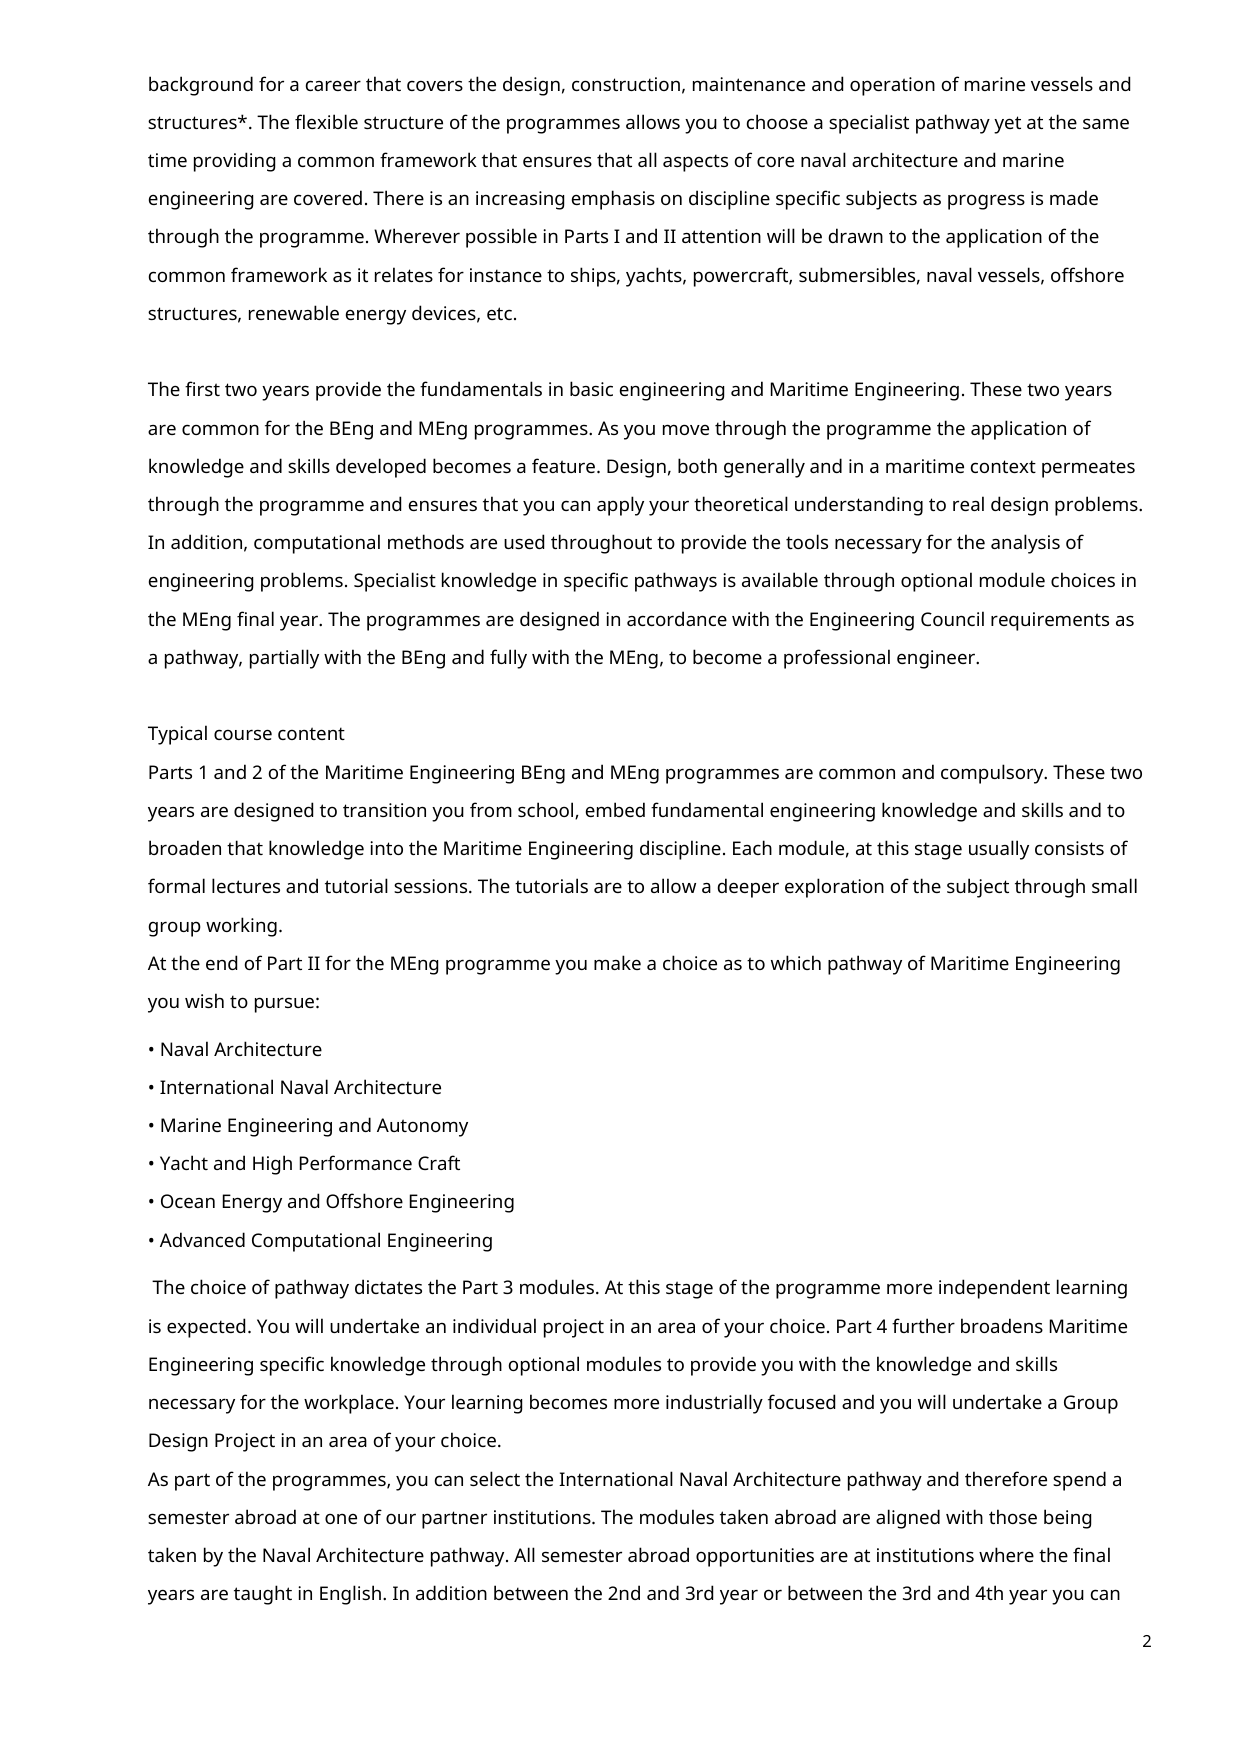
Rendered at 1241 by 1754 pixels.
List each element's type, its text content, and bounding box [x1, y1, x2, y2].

text The choice of pathway dictates the Part 3 modules. At this stage of the programme more independent learning is expected. You will undertake an individual project in an area of your choice. Part 4 further broadens Maritime Engineering specific knowledge through optional modules to provide you with the knowledge and skills necessary for the workplace. Your learning becomes more industrially focused and you will undertake a Group Design Project in an area of your choice. As part of the programmes, you can select the International Naval Architecture pathway and therefore spend a semester abroad at one of our partner institutions. The modules taken abroad are aligned with those being taken by the Naval Architecture pathway. All semester abroad opportunities are at institutions where the final years are taught in English. In addition between the 2nd and 3rd year or between the 3rd and 4th year you can [148, 1275, 1145, 1606]
text • Naval Architecture • International Naval Architecture • Marine Engineering and Autonomy • Yacht and High Performance Craft • Ocean Energy and Offshore Engineering • Advanced Computational Engineering [148, 1036, 1145, 1253]
text background for a career that covers the design, construction, maintenance and operation of marine vessels and structures*. The flexible structure of the programmes allows you to choose a specialist pathway yet at the same time providing a common framework that ensures that all aspects of core naval architecture and marine engineering are covered. There is an increasing emphasis on discipline specific subjects as progress is made through the programme. Wherever possible in Parts I and II attention will be drawn to the application of the common framework as it relates for instance to ships, yachts, powercraft, submersibles, naval vessels, offshore structures, renewable energy devices, etc. The first two years provide the fundamentals in basic engineering and Maritime Engineering. These two years are common for the BEng and MEng programmes. As you move through the programme the application of knowledge and skills developed becomes a feature. Design, both generally and in a maritime context permeates through the programme and ensures that you can apply your theoretical understanding to real design problems. In addition, computational methods are used throughout to provide the tools necessary for the analysis of engineering problems. Specialist knowledge in specific pathways is available through optional module choices in the MEng final year. The programmes are designed in accordance with the Engineering Council requirements as a pathway, partially with the BEng and fully with the MEng, to become a professional engineer. Typical course content Parts 1 and 2 of the Maritime Engineering BEng and MEng programmes are common and compulsory. These two years are designed to transition you from school, embed fundamental engineering knowledge and skills and to broaden that knowledge into the Maritime Engineering discipline. Each module, at this stage usually consists of formal lectures and tutorial sessions. The tutorials are to allow a deeper exploration of the subject through small group working. At the end of Part II for the MEng programme you make a choice as to which pathway of Maritime Engineering you wish to pursue: [148, 71, 1145, 1014]
